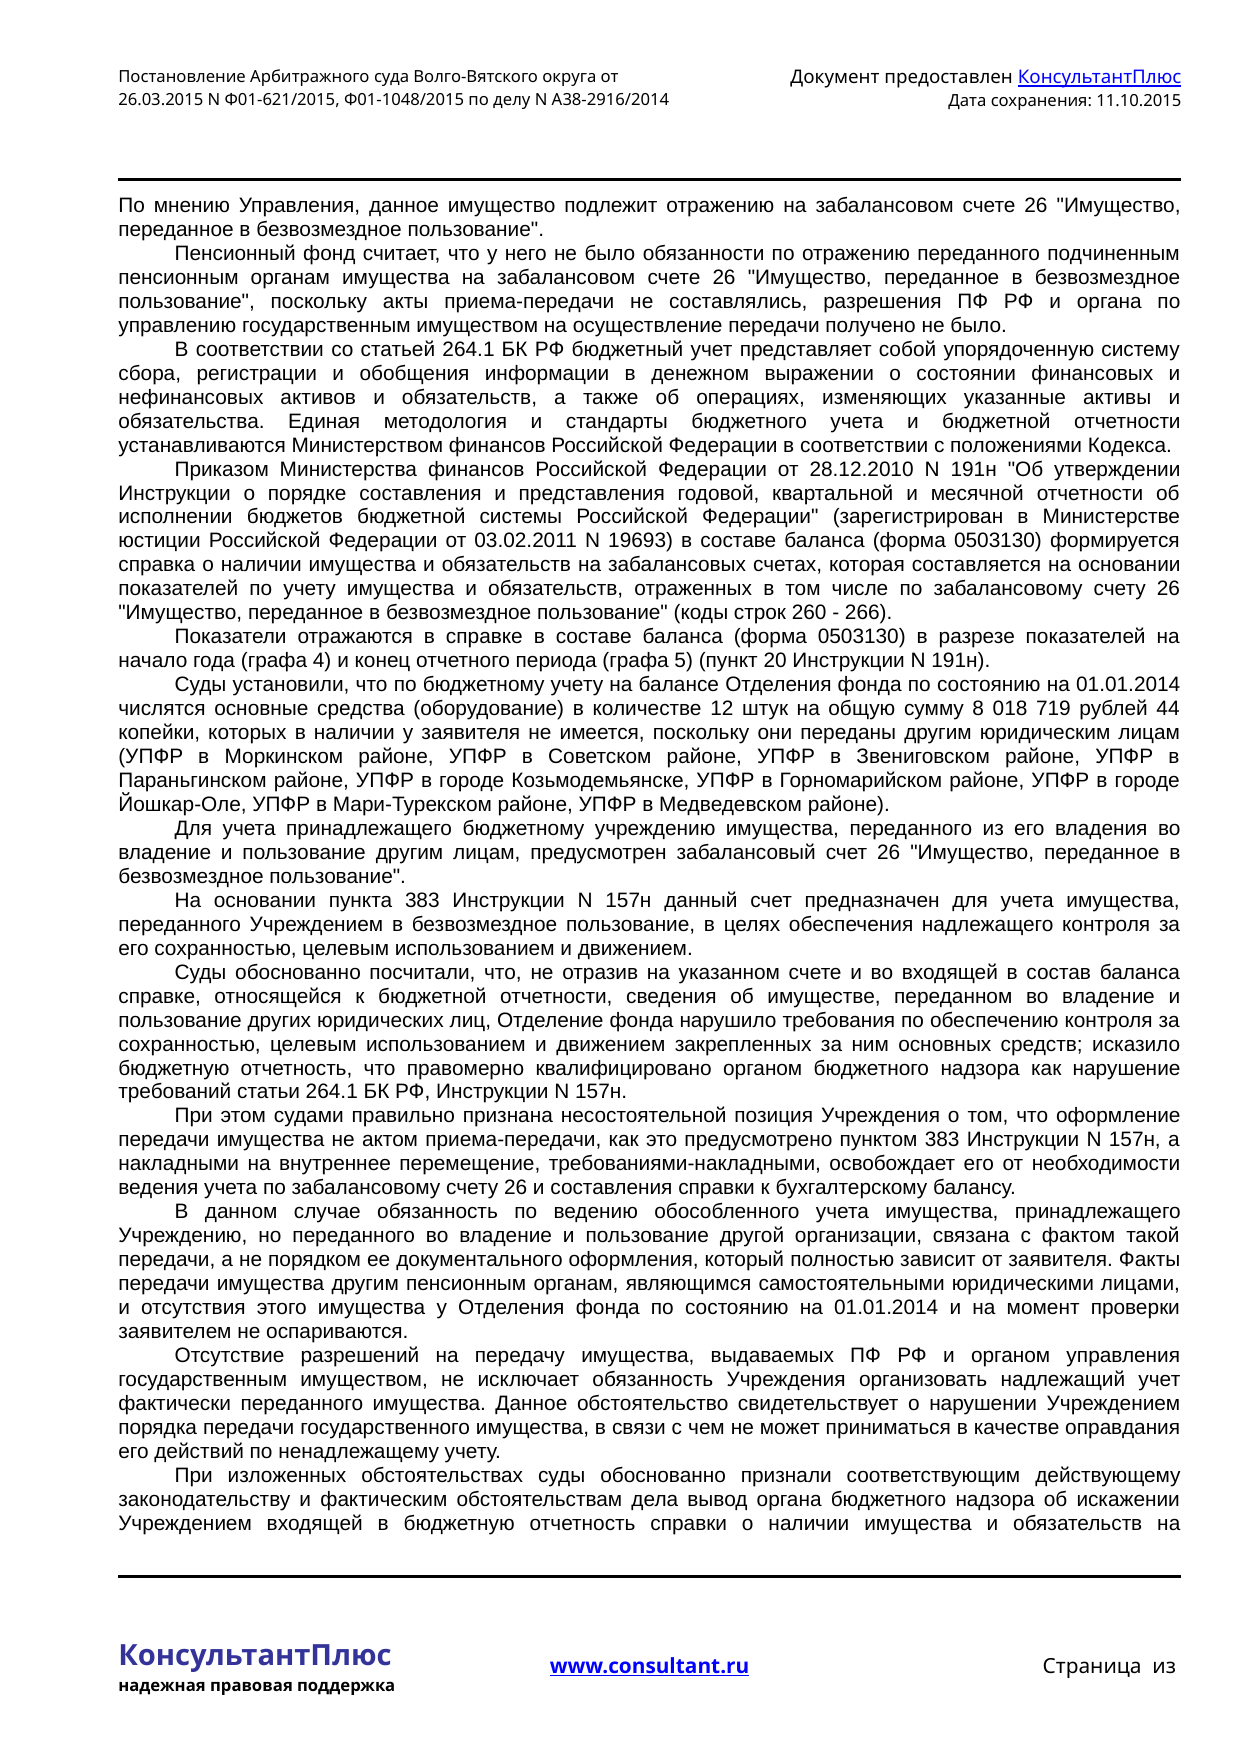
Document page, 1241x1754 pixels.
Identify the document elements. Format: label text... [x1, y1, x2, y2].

text Суды установили, что по бюджетному учету на балансе Отделения фонда по состоянию на 01.01.2014 числятся основные средства (оборудование) в количестве 12 штук на общую сумму 8 018 719 рублей 44 копейки, которых в наличии у заявителя не имеется, поскольку они переданы другим юридическим лицам (УПФР в Моркинском районе, УПФР в Советском районе, УПФР в Звениговском районе, УПФР в Параньгинском районе, УПФР в городе Козьмодемьянске, УПФР в Горномарийском районе, УПФР в городе Йошкар-Оле, УПФР в Мари-Турекском районе, УПФР в Медведевском районе). [118, 672, 1181, 816]
text Показатели отражаются в справке в составе баланса (форма 0503130) в разрезе показателей на начало года (графа 4) и конец отчетного периода (графа 5) (пункт 20 Инструкции N 191н). [118, 624, 1181, 672]
text Отсутствие разрешений на передачу имущества, выдаваемых ПФ РФ и органом управления государственным имуществом, не исключает обязанность Учреждения организовать надлежащий учет фактически переданного имущества. Данное обстоятельство свидетельствует о нарушении Учреждением порядка передачи государственного имущества, в связи с чем не может приниматься в качестве оправдания его действий по ненадлежащему учету. [118, 1343, 1181, 1463]
text При изложенных обстоятельствах суды обоснованно признали соответствующим действующему законодательству и фактическим обстоятельствам дела вывод органа бюджетного надзора об искажении Учреждением входящей в бюджетную отчетность справки о наличии имущества и обязательств на [118, 1463, 1181, 1534]
text По мнению Управления, данное имущество подлежит отражению на забалансовом счете 26 "Имущество, переданное в безвозмездное пользование". [118, 193, 1181, 241]
text На основании пункта 383 Инструкции N 157н данный счет предназначен для учета имущества, переданного Учреждением в безвозмездное пользование, в целях обеспечения надлежащего контроля за его сохранностью, целевым использованием и движением. [118, 888, 1181, 959]
text В данном случае обязанность по ведению обособленного учета имущества, принадлежащего Учреждению, но переданного во владение и пользование другой организации, связана с фактом такой передачи, а не порядком ее документального оформления, который полностью зависит от заявителя. Факты передачи имущества другим пенсионным органам, являющимся самостоятельными юридическими лицами, и отсутствия этого имущества у Отделения фонда по состоянию на 01.01.2014 и на момент проверки заявителем не оспариваются. [118, 1199, 1181, 1343]
text Пенсионный фонд считает, что у него не было обязанности по отражению переданного подчиненным пенсионным органам имущества на забалансовом счете 26 "Имущество, переданное в безвозмездное пользование", поскольку акты приема-передачи не составлялись, разрешения ПФ РФ и органа по управлению государственным имуществом на осуществление передачи получено не было. [118, 241, 1181, 337]
text В соответствии со статьей 264.1 БК РФ бюджетный учет представляет собой упорядоченную систему сбора, регистрации и обобщения информации в денежном выражении о состоянии финансовых и нефинансовых активов и обязательств, а также об операциях, изменяющих указанные активы и обязательства. Единая методология и стандарты бюджетного учета и бюджетной отчетности устанавливаются Министерством финансов Российской Федерации в соответствии с положениями Кодекса. [118, 337, 1181, 456]
text Суды обоснованно посчитали, что, не отразив на указанном счете и во входящей в состав баланса справке, относящейся к бюджетной отчетности, сведения об имуществе, переданном во владение и пользование других юридических лиц, Отделение фонда нарушило требования по обеспечению контроля за сохранностью, целевым использованием и движением закрепленных за ним основных средств; исказило бюджетную отчетность, что правомерно квалифицировано органом бюджетного надзора как нарушение требований статьи 264.1 БК РФ, Инструкции N 157н. [118, 959, 1181, 1103]
text Для учета принадлежащего бюджетному учреждению имущества, переданного из его владения во владение и пользование другим лицам, предусмотрен забалансовый счет 26 "Имущество, переданное в безвозмездное пользование". [118, 816, 1181, 888]
text Приказом Министерства финансов Российской Федерации от 28.12.2010 N 191н "Об утверждении Инструкции о порядке составления и представления годовой, квартальной и месячной отчетности об исполнении бюджетов бюджетной системы Российской Федерации" (зарегистрирован в Министерстве юстиции Российской Федерации от 03.02.2011 N 19693) в составе баланса (форма 0503130) формируется справка о наличии имущества и обязательств на забалансовых счетах, которая составляется на основании показателей по учету имущества и обязательств, отраженных в том числе по забалансовому счету 26 "Имущество, переданное в безвозмездное пользование" (коды строк 260 - 266). [118, 456, 1181, 624]
text При этом судами правильно признана несостоятельной позиция Учреждения о том, что оформление передачи имущества не актом приема-передачи, как это предусмотрено пунктом 383 Инструкции N 157н, а накладными на внутреннее перемещение, требованиями-накладными, освобождает его от необходимости ведения учета по забалансовому счету 26 и составления справки к бухгалтерскому балансу. [118, 1103, 1181, 1199]
